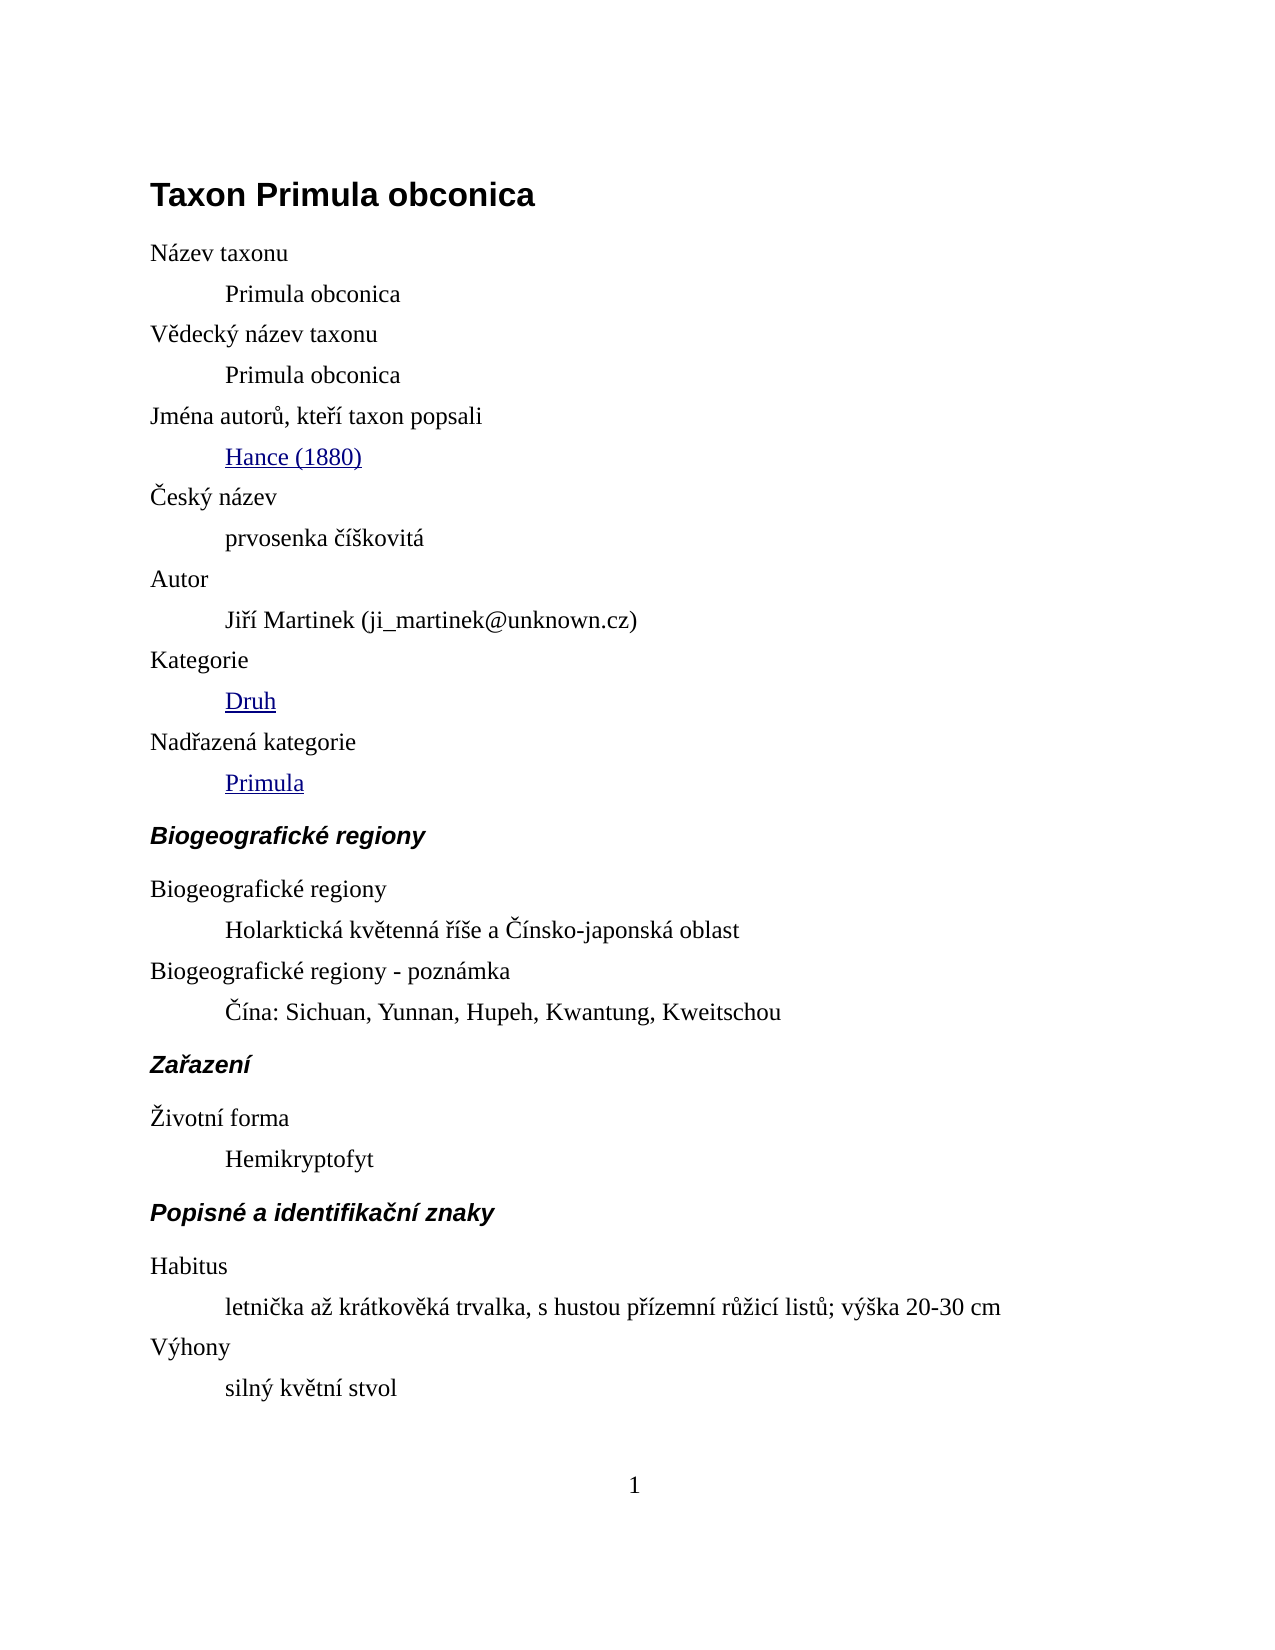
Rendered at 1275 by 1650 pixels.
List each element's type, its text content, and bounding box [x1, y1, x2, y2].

text Holarktická květenná říše a Čínsko-japonská oblast [225, 915, 1125, 944]
text Primula [225, 768, 1125, 796]
subtitle Taxon Primula obconica [150, 175, 1125, 214]
text Výhony [150, 1332, 1125, 1361]
text Český název [150, 482, 1125, 511]
text prvosenka číškovitá [225, 523, 1125, 552]
subtitle Biogeografické regiony [150, 821, 1125, 850]
text Primula obconica [225, 360, 1125, 389]
text Hemikryptofyt [225, 1144, 1125, 1173]
subtitle Popisné a identifikační znaky [150, 1198, 1125, 1226]
text Vědecký název taxonu [150, 319, 1125, 348]
text Hance (1880) [225, 442, 1125, 471]
text Čína: Sichuan, Yunnan, Hupeh, Kwantung, Kweitschou [225, 997, 1125, 1025]
subtitle Zařazení [150, 1050, 1125, 1079]
text Autor [150, 564, 1125, 593]
text Biogeografické regiony - poznámka [150, 956, 1125, 984]
text Biogeografické regiony [150, 874, 1125, 903]
text Nadřazená kategorie [150, 727, 1125, 756]
text Životní forma [150, 1103, 1125, 1132]
text Primula obconica [225, 279, 1125, 308]
text Druh [225, 686, 1125, 715]
text Jiří Martinek (ji_martinek@unknown.cz) [225, 605, 1125, 633]
text letnička až krátkověká trvalka, s hustou přízemní růžicí listů; výška 20-30 cm [225, 1292, 1125, 1320]
text silný květní stvol [225, 1373, 1125, 1402]
text Název taxonu [150, 238, 1125, 267]
text Kategorie [150, 645, 1125, 674]
text Habitus [150, 1251, 1125, 1279]
text Jména autorů, kteří taxon popsali [150, 401, 1125, 430]
